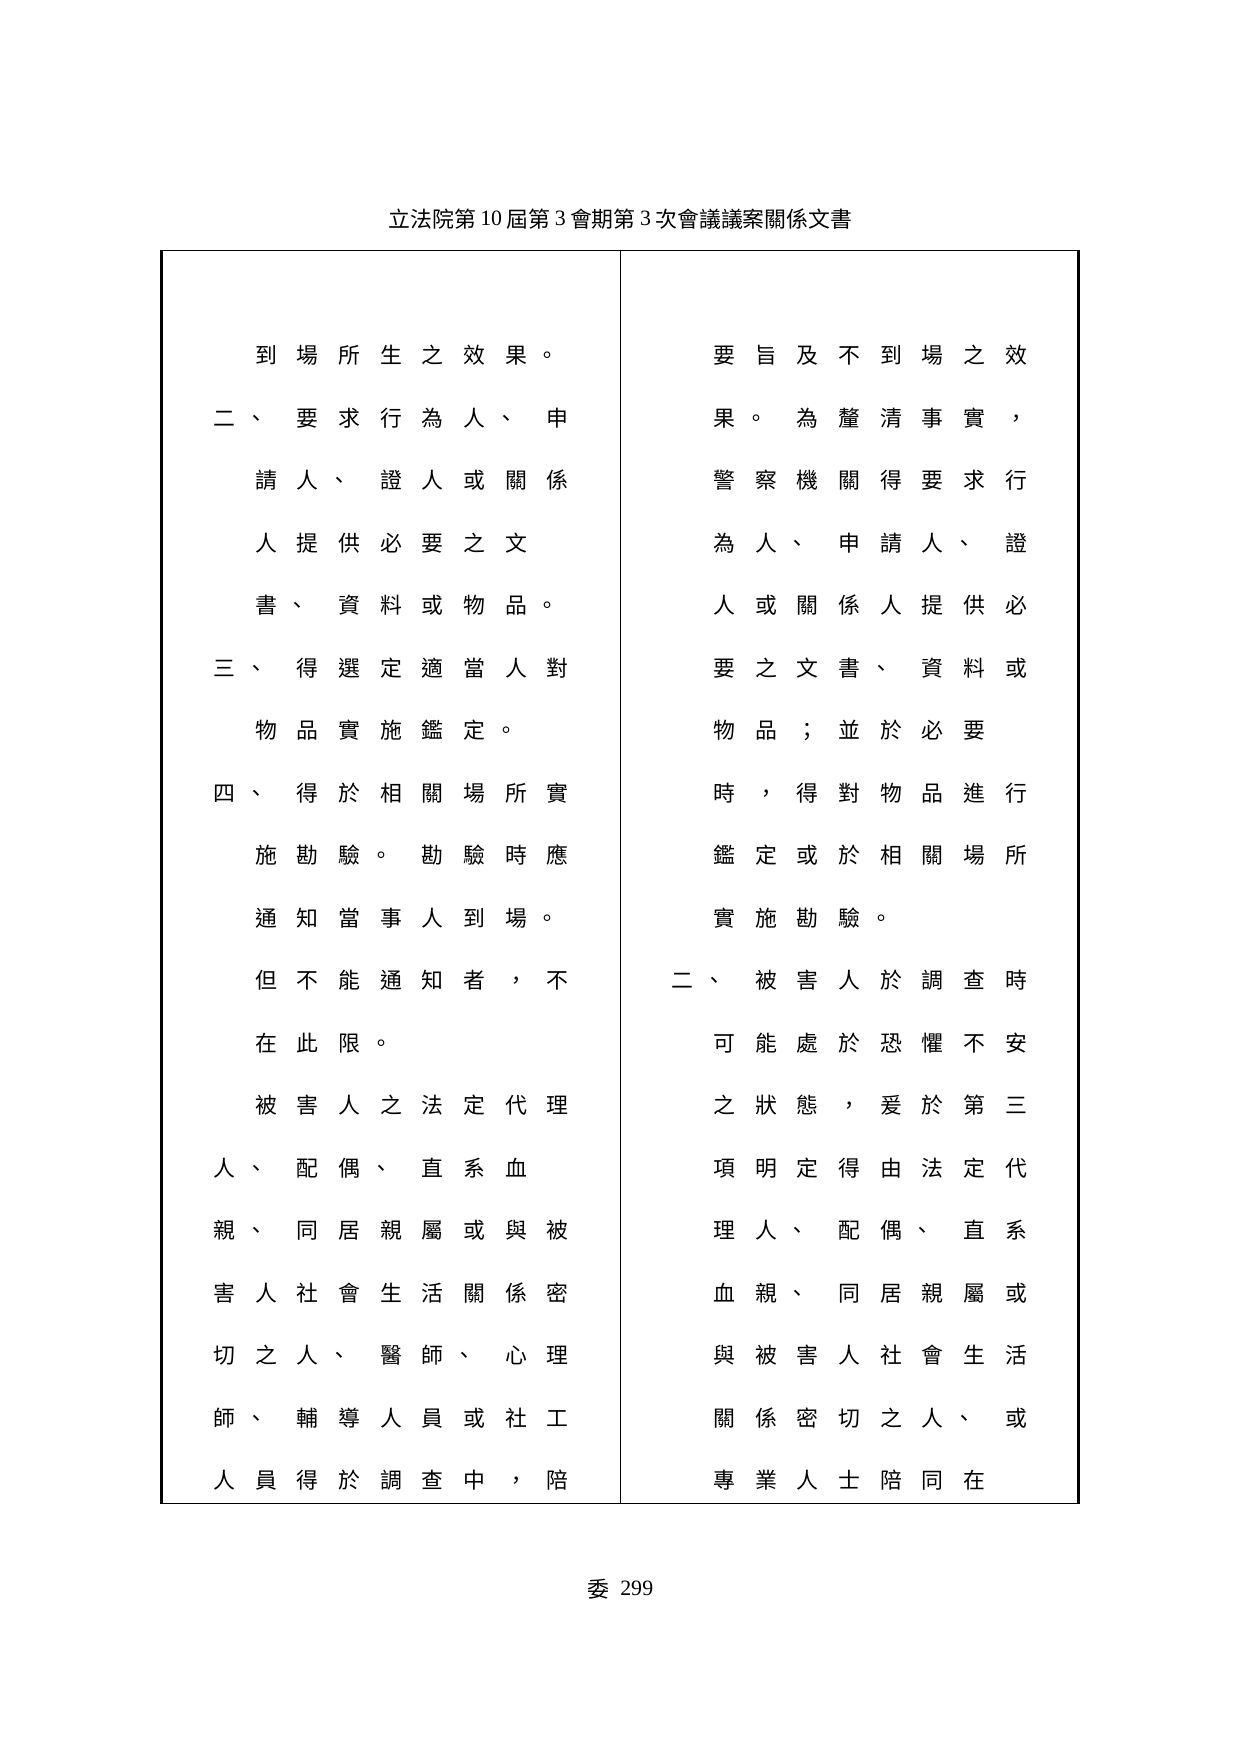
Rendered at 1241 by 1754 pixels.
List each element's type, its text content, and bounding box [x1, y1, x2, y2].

table_cell 要旨及不到場之效果。為釐清事實，警察機關得要求行為人、申請人、證人或關係人提供必要之文書、資料或物品；並於必要時，得對物品進行鑑定或於相關場所實施勘驗。 二、被害人於調查時可能處於恐懼不安之狀態，爰於第三項明定得由法定代理人、配偶、直系血親、同居親屬或與被害人社會生活關係密切之人、或專業人士陪同在 [621, 251, 1077, 1503]
table_cell 到場所生之效果。 二、要求行為人、申請人、證人或關係人提供必要之文書、資料或物品。 三、得選定適當人對物品實施鑑定。 四、得於相關場所實施勘驗。勘驗時應通知當事人到場。但不能通知者，不在此限。 被害人之法定代理人、配偶、直系血親、同居親屬或與被害人社會生活關係密切之人、醫師、心理師、輔導人員或社工人員得於調查中，陪 [163, 251, 620, 1503]
